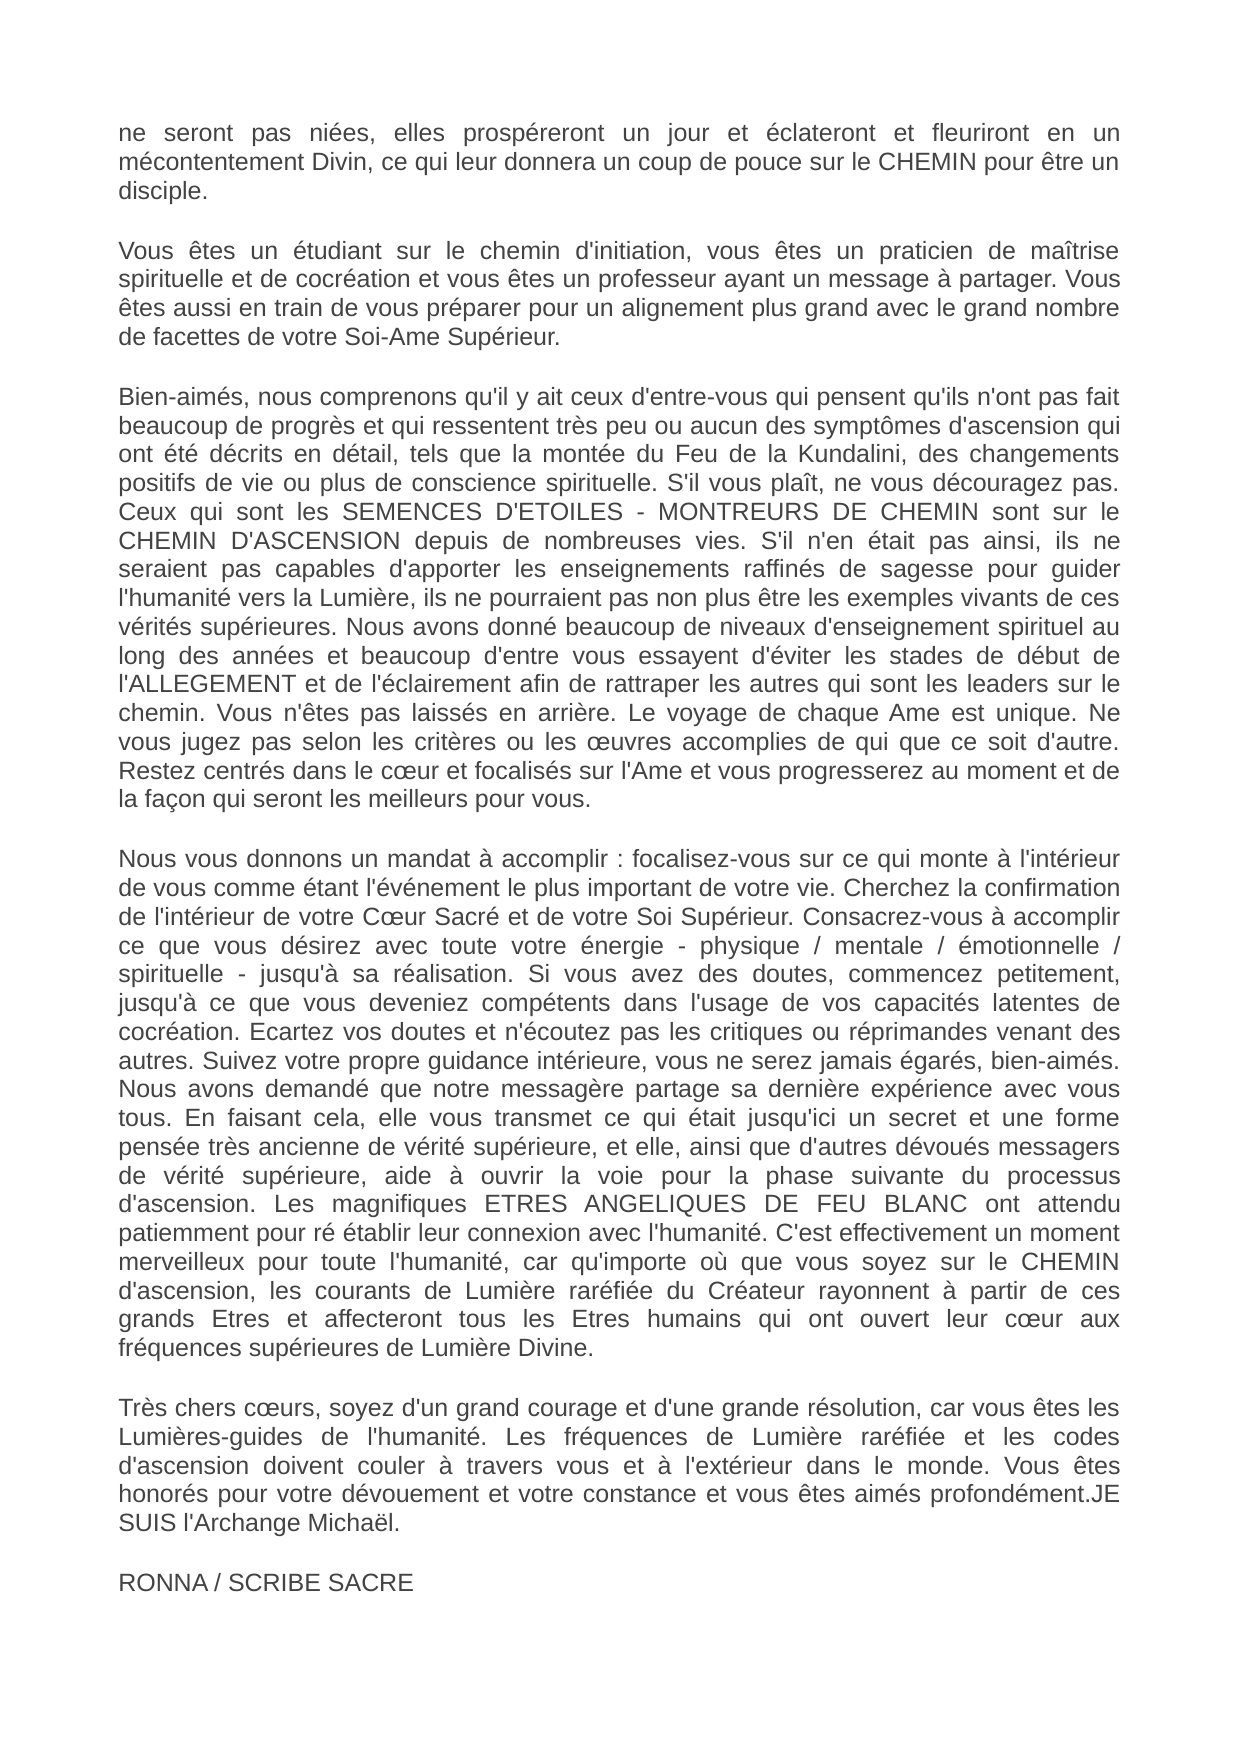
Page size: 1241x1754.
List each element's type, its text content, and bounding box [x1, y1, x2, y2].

text Bien-aimés, nous comprenons qu'il y ait ceux d'entre-vous qui pensent qu'ils n'ont pas fait beaucoup de progrès et qui ressentent très peu ou aucun des symptômes d'ascension qui ont été décrits en détail, tels que la montée du Feu de la Kundalini, des changements positifs de vie ou plus de conscience spirituelle. S'il vous plaît, ne vous découragez pas. Ceux qui sont les SEMENCES D'ETOILES - MONTREURS DE CHEMIN sont sur le CHEMIN D'ASCENSION depuis de nombreuses vies. S'il n'en était pas ainsi, ils ne seraient pas capables d'apporter les enseignements raffinés de sagesse pour guider l'humanité vers la Lumière, ils ne pourraient pas non plus être les exemples vivants de ces vérités supérieures. Nous avons donné beaucoup de niveaux d'enseignement spirituel au long des années et beaucoup d'entre vous essayent d'éviter les stades de début de l'ALLEGEMENT et de l'éclairement afin de rattraper les autres qui sont les leaders sur le chemin. Vous n'êtes pas laissés en arrière. Le voyage de chaque Ame est unique. Ne vous jugez pas selon les critères ou les œuvres accomplies de qui que ce soit d'autre. Restez centrés dans le cœur et focalisés sur l'Ame et vous progresserez au moment et de la façon qui seront les meilleurs pour vous. [118, 382, 1122, 813]
text ne seront pas niées, elles prospéreront un jour et éclateront et fleuriront en un mécontentement Divin, ce qui leur donnera un coup de pouce sur le CHEMIN pour être un disciple. [118, 118, 1122, 204]
text Nous vous donnons un mandat à accomplir : focalisez-vous sur ce qui monte à l'intérieur de vous comme étant l'événement le plus important de votre vie. Cherchez la confirmation de l'intérieur de votre Cœur Sacré et de votre Soi Supérieur. Consacrez-vous à accomplir ce que vous désirez avec toute votre énergie - physique / mentale / émotionnelle / spirituelle - jusqu'à sa réalisation. Si vous avez des doutes, commencez petitement, jusqu'à ce que vous deveniez compétents dans l'usage de vos capacités latentes de cocréation. Ecartez vos doutes et n'écoutez pas les critiques ou réprimandes venant des autres. Suivez votre propre guidance intérieure, vous ne serez jamais égarés, bien-aimés. Nous avons demandé que notre messagère partage sa dernière expérience avec vous tous. En faisant cela, elle vous transmet ce qui était jusqu'ici un secret et une forme pensée très ancienne de vérité supérieure, et elle, ainsi que d'autres dévoués messagers de vérité supérieure, aide à ouvrir la voie pour la phase suivante du processus d'ascension. Les magnifiques ETRES ANGELIQUES DE FEU BLANC ont attendu patiemment pour ré établir leur connexion avec l'humanité. C'est effectivement un moment merveilleux pour toute l'humanité, car qu'importe où que vous soyez sur le CHEMIN d'ascension, les courants de Lumière raréfiée du Créateur rayonnent à partir de ces grands Etres et affecteront tous les Etres humains qui ont ouvert leur cœur aux fréquences supérieures de Lumière Divine. [118, 844, 1122, 1362]
text Vous êtes un étudiant sur le chemin d'initiation, vous êtes un praticien de maîtrise spirituelle et de cocréation et vous êtes un professeur ayant un message à partager. Vous êtes aussi en train de vous préparer pour un alignement plus grand avec le grand nombre de facettes de votre Soi-Ame Supérieur. [118, 236, 1122, 351]
text RONNA / SCRIBE SACRE [118, 1568, 1122, 1597]
text Très chers cœurs, soyez d'un grand courage et d'une grande résolution, car vous êtes les Lumières-guides de l'humanité. Les fréquences de Lumière raréfiée et les codes d'ascension doivent couler à travers vous et à l'extérieur dans le monde. Vous êtes honorés pour votre dévouement et votre constance et vous êtes aimés profondément. JE SUIS l'Archange Michaël. [118, 1393, 1122, 1537]
